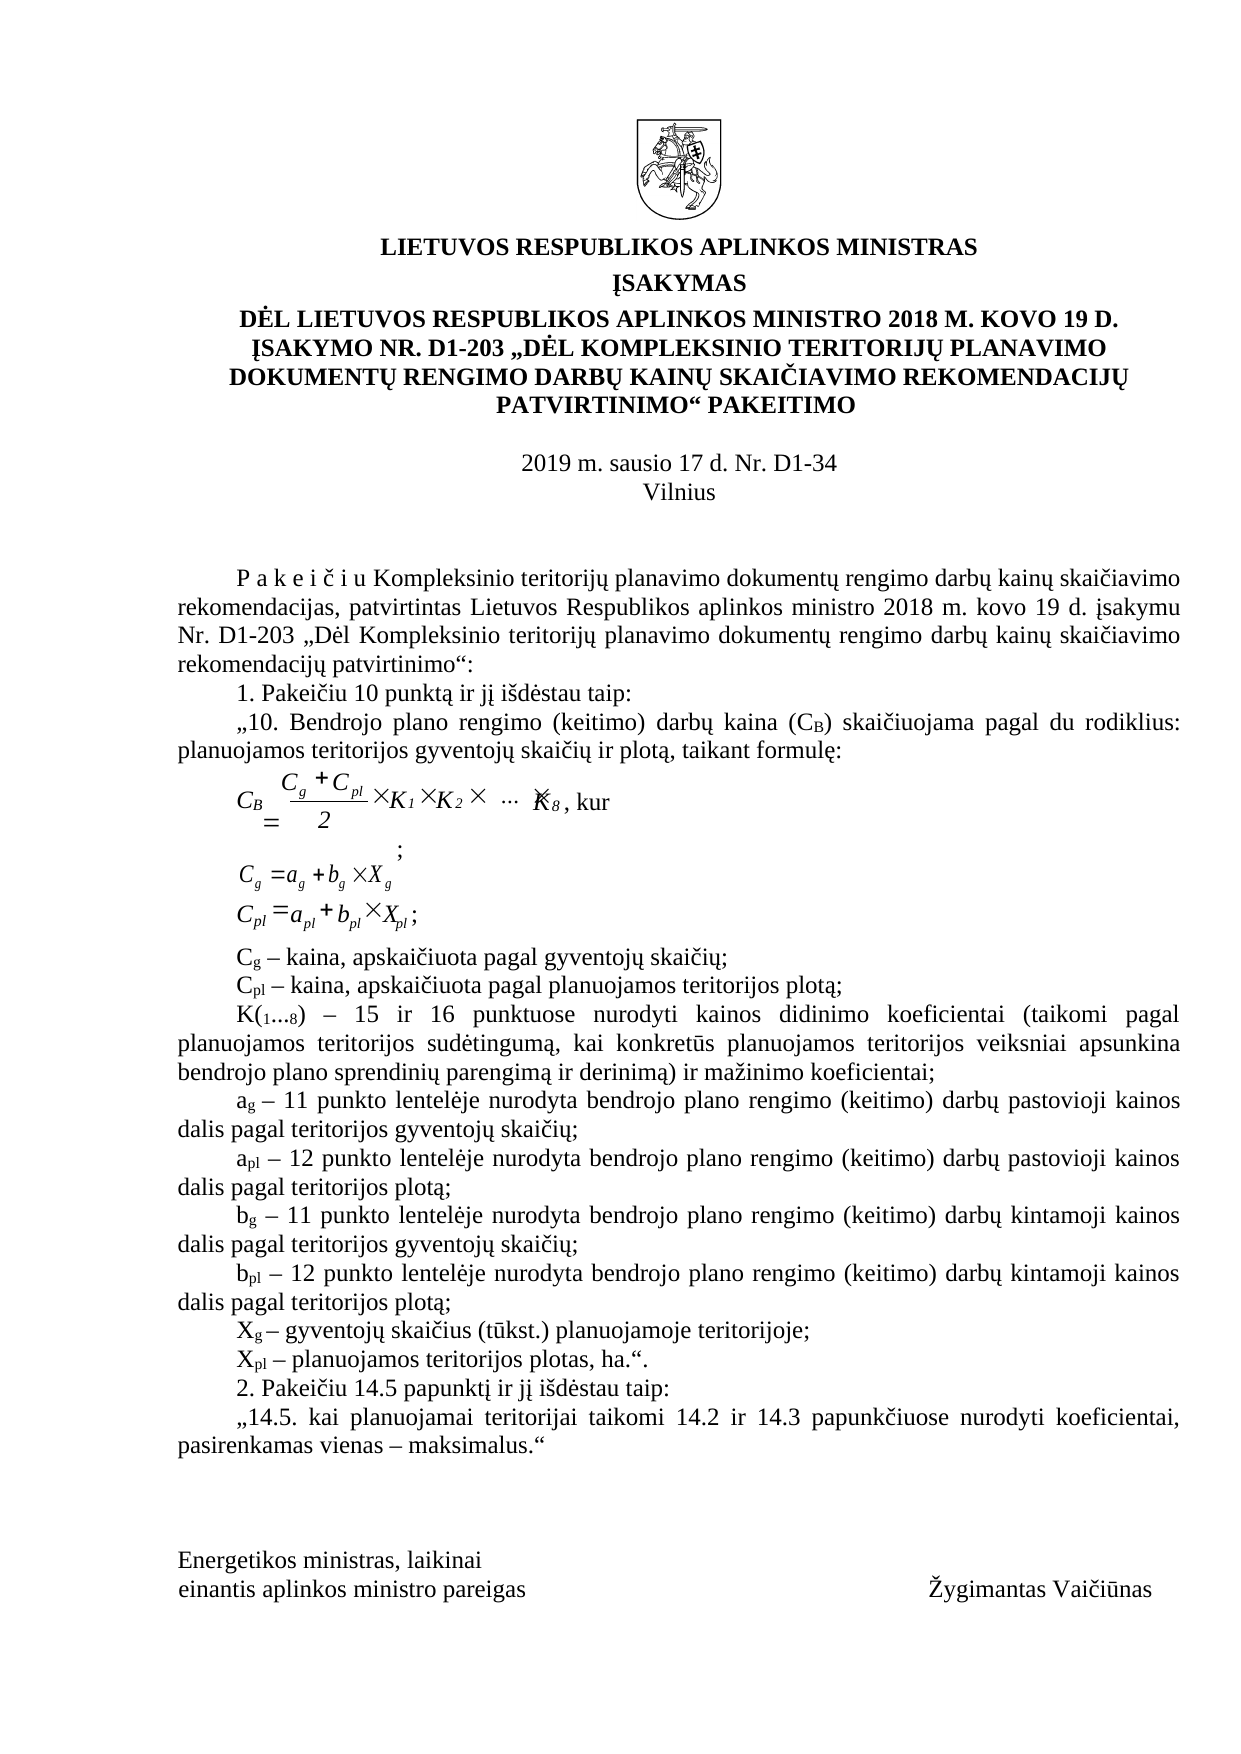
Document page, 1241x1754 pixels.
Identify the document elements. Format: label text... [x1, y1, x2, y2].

text Cpl – kaina, apskaičiuota pagal planuojamos teritorijos plotą; [177, 970, 1181, 999]
text Energetikos ministras, laikinai [177, 1545, 1181, 1574]
text P a k e i č i u Kompleksinio teritorijų planavimo dokumentų rengimo darbų kainų skaičiavimo rekomendacijas, patvirtintas Lietuvos Respublikos aplinkos ministro 2018 m. kovo 19 d. įsakymu Nr. D1-203 „Dėl Kompleksinio teritorijų planavimo dokumentų rengimo darbų kainų skaičiavimo rekomendacijų patvirtinimo“: [177, 563, 1181, 678]
text ag – 11 punkto lentelėje nurodyta bendrojo plano rengimo (keitimo) darbų pastovioji kainos dalis pagal teritorijos gyventojų skaičių; [177, 1085, 1181, 1143]
text 2019 m. sausio 17 d. Nr. D1-34 [177, 448, 1181, 477]
text 2. Pakeičiu 14.5 papunktį ir jį išdėstau taip: [177, 1373, 1181, 1402]
text ; [177, 834, 1181, 897]
text DĖL LIETUVOS RESPUBLIKOS APLINKOS MINISTRO 2018 M. KOVO 19 D. ĮSAKYMO NR. D1-203 „DĖL KOMPLEKSINIO TERITORIJŲ PLANAVIMO DOKUMENTŲ RENGIMO DARBŲ KAINŲ SKAIČIAVIMO REKOMENDACIJŲ PATVIRTINIMO“ PAKEITIMO [177, 304, 1181, 419]
text Xpl – planuojamos teritorijos plotas, ha.“. [177, 1344, 1181, 1373]
text K(1...8) – 15 ir 16 punktuose nurodyti kainos didinimo koeficientai (taikomi pagal planuojamos teritorijos sudėtingumą, kai konkretūs planuojamos teritorijos veiksniai apsunkina bendrojo plano sprendinių parengimą ir derinimą) ir mažinimo koeficientai; [177, 999, 1181, 1085]
text einantis aplinkos ministro pareigas Žygimantas Vaičiūnas [178, 1574, 1181, 1603]
text ĮSAKYMAS [177, 268, 1181, 297]
text bpl – 12 punkto lentelėje nurodyta bendrojo plano rengimo (keitimo) darbų kintamoji kainos dalis pagal teritorijos plotą; [177, 1258, 1181, 1315]
text 1. Pakeičiu 10 punktą ir jį išdėstau taip: [177, 678, 1181, 707]
text apl – 12 punkto lentelėje nurodyta bendrojo plano rengimo (keitimo) darbų pastovioji kainos dalis pagal teritorijos plotą; [177, 1143, 1181, 1200]
text LIETUVOS RESPUBLIKOS APLINKOS MINISTRAS [177, 232, 1181, 261]
text „14.5. kai planuojamai teritorijai taikomi 14.2 ir 14.3 papunkčiuose nurodyti koeficientai, pasirenkamas vienas – maksimalus.“ [177, 1402, 1181, 1459]
text bg – 11 punkto lentelėje nurodyta bendrojo plano rengimo (keitimo) darbų kintamoji kainos dalis pagal teritorijos gyventojų skaičių; [177, 1200, 1181, 1258]
text Vilnius [177, 477, 1181, 506]
text Cg – kaina, apskaičiuota pagal gyventojų skaičių; [177, 942, 1181, 970]
text Xg – gyventojų skaičius (tūkst.) planuojamoje teritorijoje; [177, 1315, 1181, 1344]
text „10. Bendrojo plano rengimo (keitimo) darbų kaina (CB) skaičiuojama pagal du rodiklius: planuojamos teritorijos gyventojų skaičių ir plotą, taikant formulę: [177, 707, 1181, 764]
